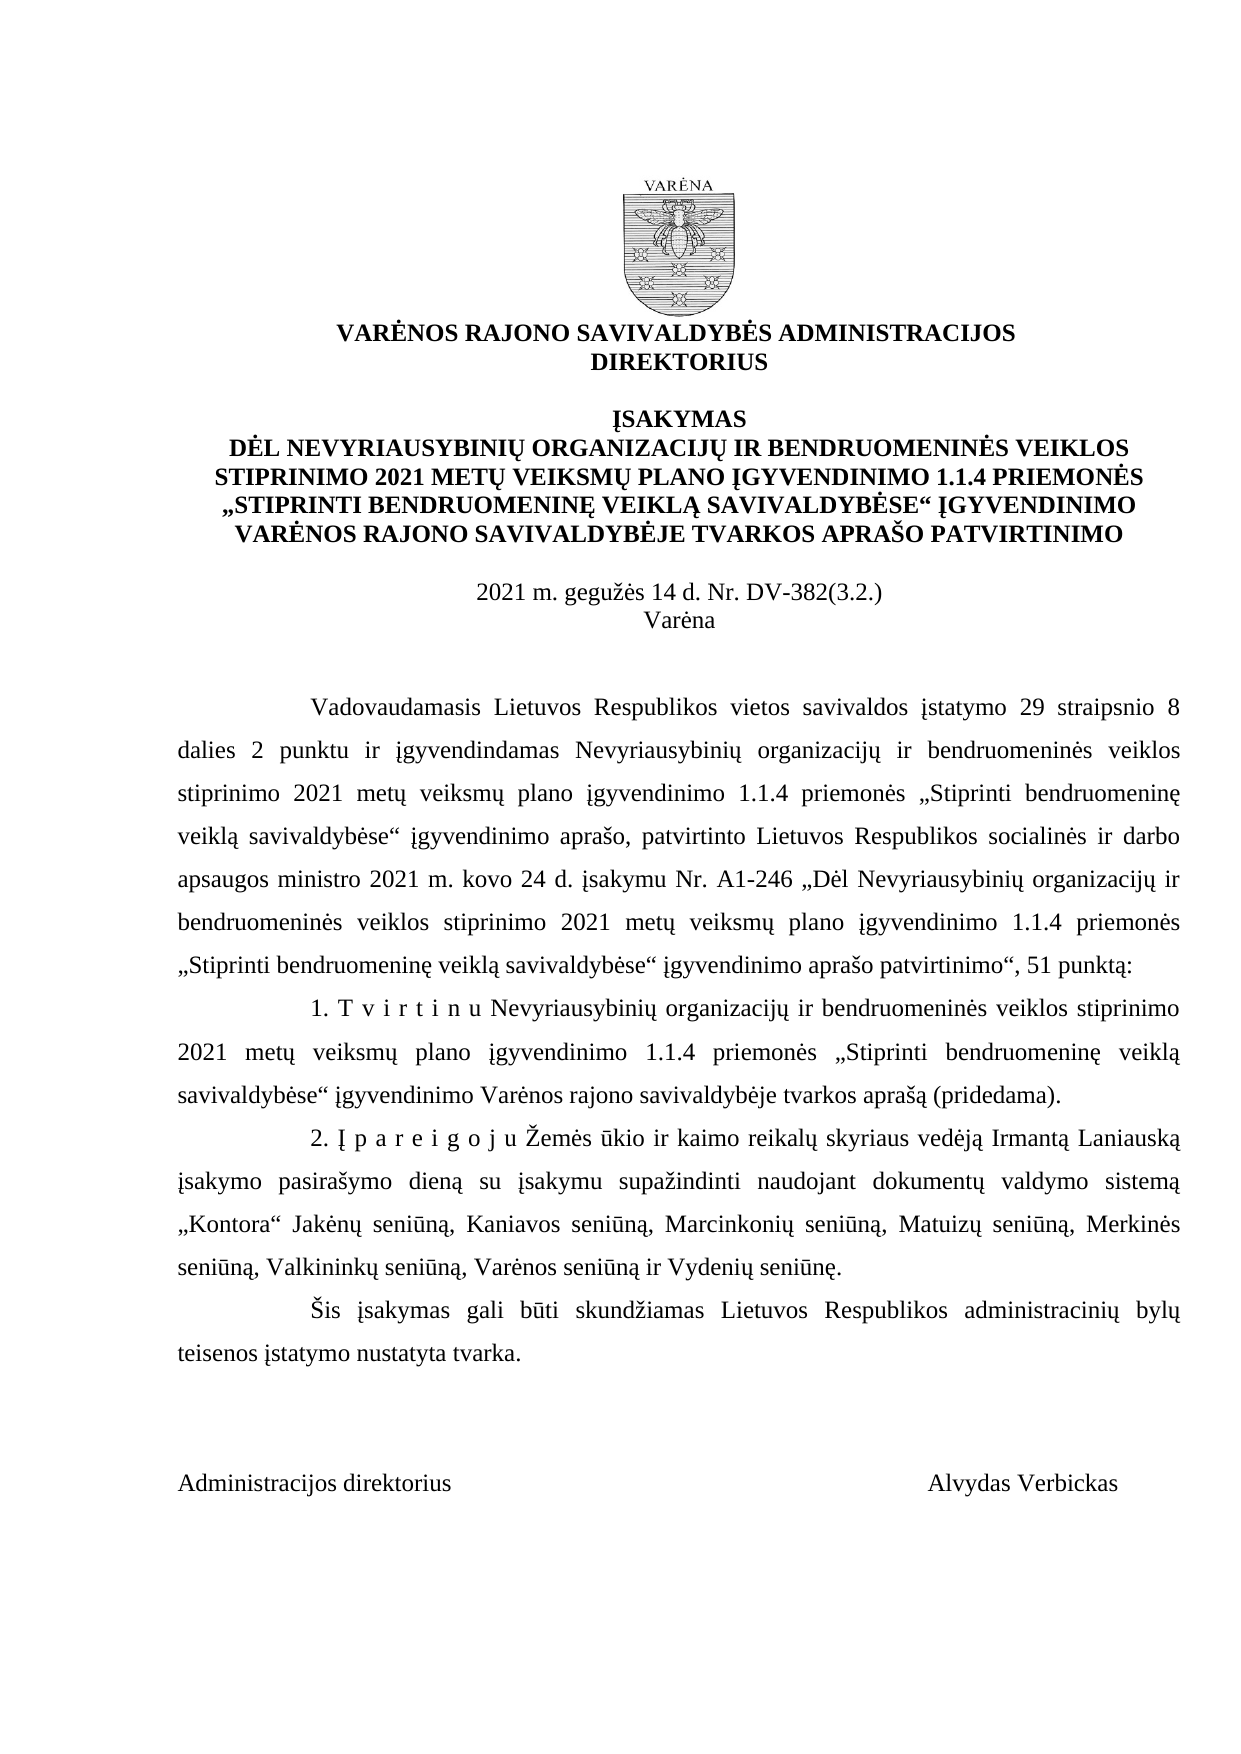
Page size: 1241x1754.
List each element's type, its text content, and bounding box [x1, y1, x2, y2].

text DIREKTORIUS [177, 347, 1181, 375]
text 1. T v i r t i n u Nevyriausybinių organizacijų ir bendruomeninės veiklos stiprinimo 2021 metų veiksmų plano įgyvendinimo 1.1.4 priemonės „Stiprinti bendruomeninę veiklą savivaldybėse“ įgyvendinimo Varėnos rajono savivaldybėje tvarkos aprašą (pridedama). [177, 993, 1181, 1108]
text DĖL NEVYRIAUSYBINIŲ ORGANIZACIJŲ IR BENDRUOMENINĖS VEIKLOS STIPRINIMO 2021 METŲ VEIKSMŲ PLANO ĮGYVENDINIMO 1.1.4 PRIEMONĖS „STIPRINTI BENDRUOMENINĘ VEIKLĄ SAVIVALDYBĖSE“ ĮGYVENDINIMO VARĖNOS RAJONO SAVIVALDYBĖJE TVARKOS APRAŠO PATVIRTINIMO [177, 433, 1181, 548]
text 2. Į p a r e i g o j u Žemės ūkio ir kaimo reikalų skyriaus vedėją Irmantą Laniauską įsakymo pasirašymo dieną su įsakymu supažindinti naudojant dokumentų valdymo sistemą „Kontora“ Jakėnų seniūną, Kaniavos seniūną, Marcinkonių seniūną, Matuizų seniūną, Merkinės seniūną, Valkininkų seniūną, Varėnos seniūną ir Vydenių seniūnę. [177, 1123, 1181, 1281]
text 2021 m. gegužės 14 d. Nr. DV-382(3.2.) [177, 577, 1181, 605]
text Šis įsakymas gali būti skundžiamas Lietuvos Respublikos administracinių bylų teisenos įstatymo nustatyta tvarka. [177, 1295, 1181, 1367]
text Administracijos direktorius Alvydas Verbickas [177, 1468, 1181, 1497]
text Varėna [177, 605, 1181, 634]
text ĮSAKYMAS [177, 404, 1181, 433]
text Vadovaudamasis Lietuvos Respublikos vietos savivaldos įstatymo 29 straipsnio 8 dalies 2 punktu ir įgyvendindamas Nevyriausybinių organizacijų ir bendruomeninės veiklos stiprinimo 2021 metų veiksmų plano įgyvendinimo 1.1.4 priemonės „Stiprinti bendruomeninę veiklą savivaldybėse“ įgyvendinimo aprašo, patvirtinto Lietuvos Respublikos socialinės ir darbo apsaugos ministro 2021 m. kovo 24 d. įsakymu Nr. A1-246 „Dėl Nevyriausybinių organizacijų ir bendruomeninės veiklos stiprinimo 2021 metų veiksmų plano įgyvendinimo 1.1.4 priemonės „Stiprinti bendruomeninę veiklą savivaldybėse“ įgyvendinimo aprašo patvirtinimo“, 51 punktą: [177, 692, 1181, 979]
text VARĖNOS RAJONO SAVIVALDYBĖS ADMINISTRACIJOS [177, 318, 1181, 347]
